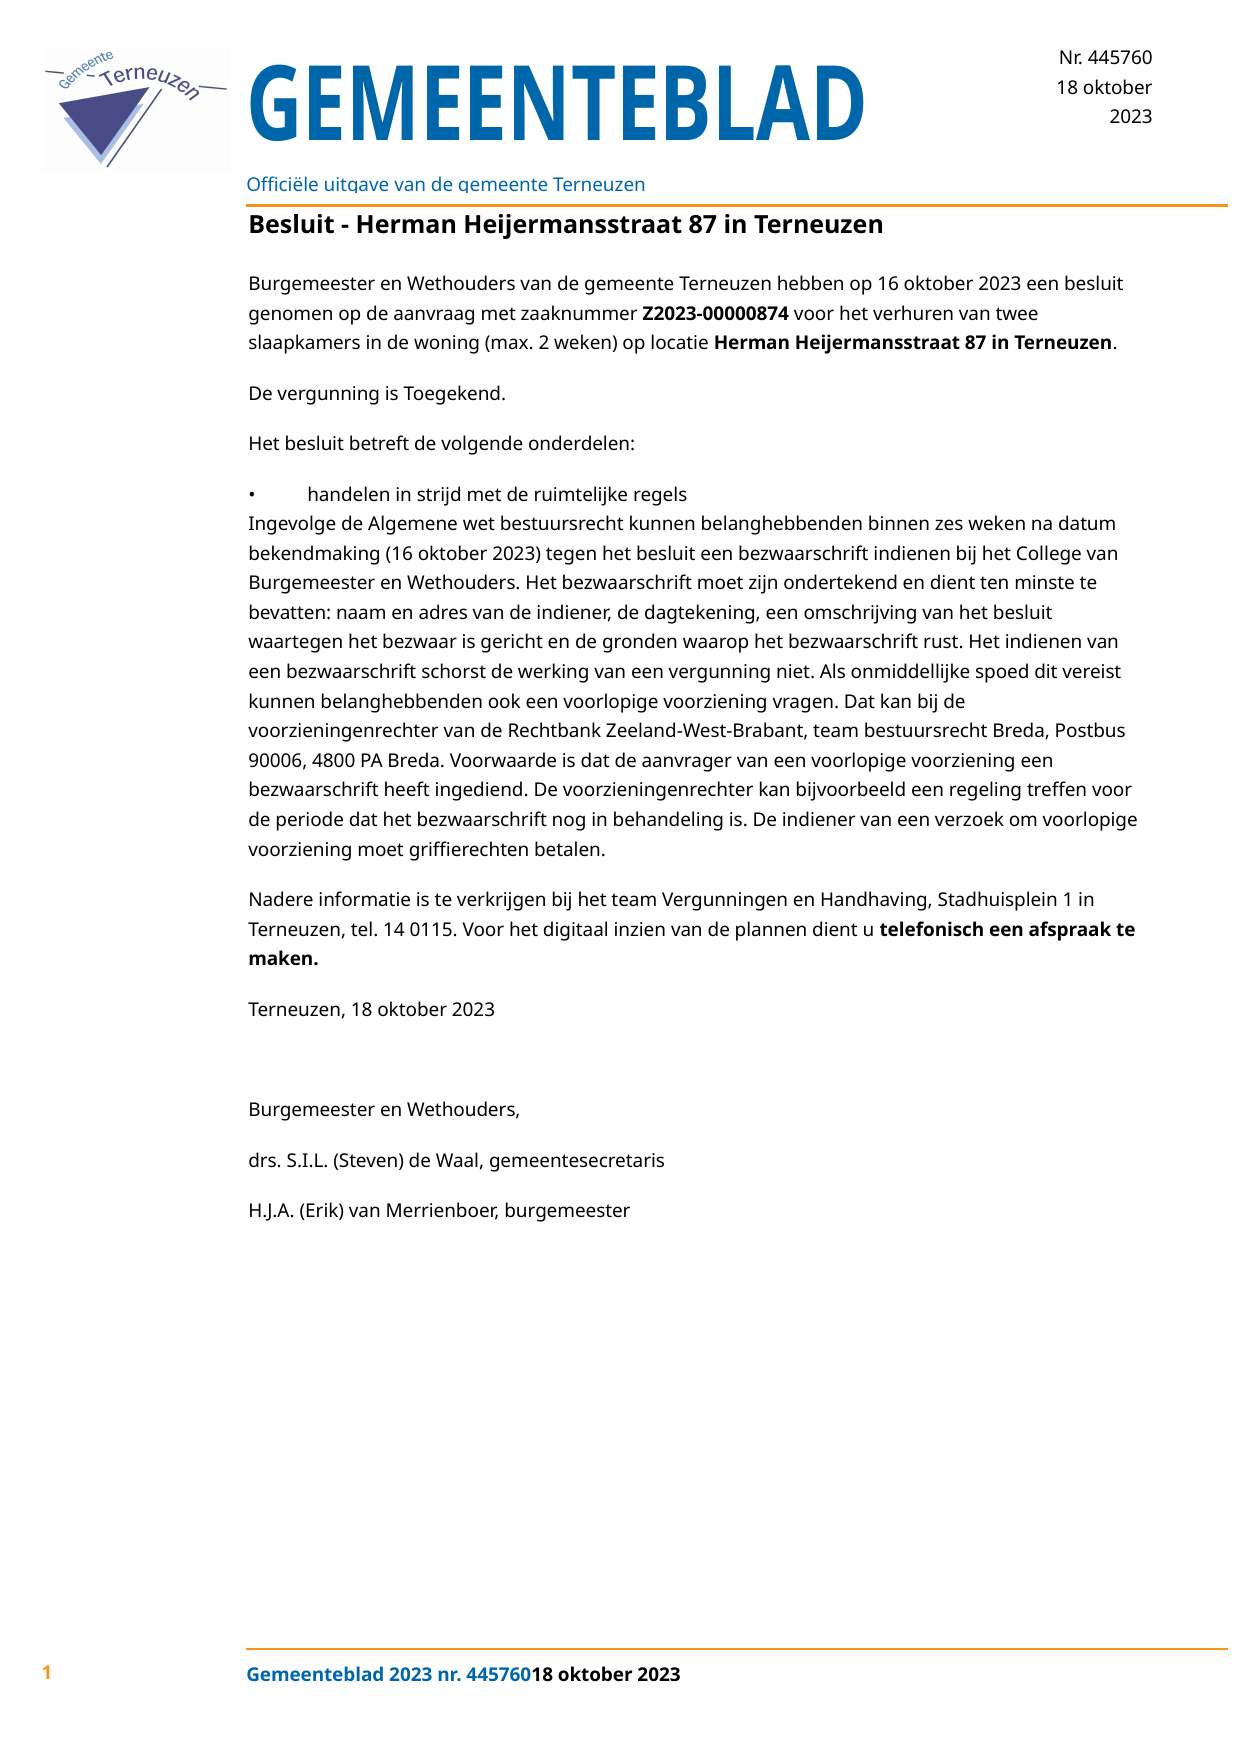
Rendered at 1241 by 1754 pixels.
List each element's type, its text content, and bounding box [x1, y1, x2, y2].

text H.J.A. (Erik) van Merrienboer, burgemeester [248, 1197, 1152, 1223]
text Besluit - Herman Heijermansstraat 87 in Terneuzen [248, 207, 1152, 241]
text drs. S.I.L. (Steven) de Waal, gemeentesecretaris [248, 1147, 1152, 1173]
text Burgemeester en Wethouders, [248, 1097, 1152, 1122]
picture [41, 47, 231, 172]
text Ingevolge de Algemene wet bestuursrecht kunnen belanghebbenden binnen zes weken na datum bekendmaking (16 oktober 2023) tegen het besluit een bezwaarschrift indienen bij het College van Burgemeester en Wethouders. Het bezwaarschrift moet zijn ondertekend en dient ten minste te bevatten: naam en adres van de indiener, de dagtekening, een omschrijving van het besluit waartegen het bezwaar is gericht en de gronden waarop het bezwaarschrift rust. Het indienen van een bezwaarschrift schorst de werking van een vergunning niet. Als onmiddellijke spoed dit vereist kunnen belanghebbenden ook een voorlopige voorziening vragen. Dat kan bij de voorzieningenrechter van de Rechtbank Zeeland-West-Brabant, team bestuursrecht Breda, Postbus 90006, 4800 PA Breda. Voorwaarde is dat de aanvrager van een voorlopige voorziening een bezwaarschrift heeft ingediend. De voorzieningenrechter kan bijvoorbeeld een regeling treffen voor de periode dat het bezwaarschrift nog in behandeling is. De indiener van een verzoek om voorlopige voorziening moet griffierechten betalen. [248, 510, 1152, 861]
text Terneuzen, 18 oktober 2023 [248, 996, 1152, 1021]
text De vergunning is Toegekend. [248, 380, 1152, 406]
text Nadere informatie is te verkrijgen bij het team Vergunningen en Handhaving, Stadhuisplein 1 in Terneuzen, tel. 14 0115. Voor het digitaal inzien van de plannen dient u telefonisch een afspraak te maken. [248, 886, 1152, 971]
list handelen in strijd met de ruimtelijke regels [248, 481, 1152, 506]
text Het besluit betreft de volgende onderdelen: [248, 430, 1152, 456]
text Burgemeester en Wethouders van de gemeente Terneuzen hebben op 16 oktober 2023 een besluit genomen op de aanvraag met zaaknummer Z2023-00000874 voor het verhuren van twee slaapkamers in de woning (max. 2 weken) op locatie Herman Heijermansstraat 87 in Terneuzen. [248, 270, 1152, 355]
